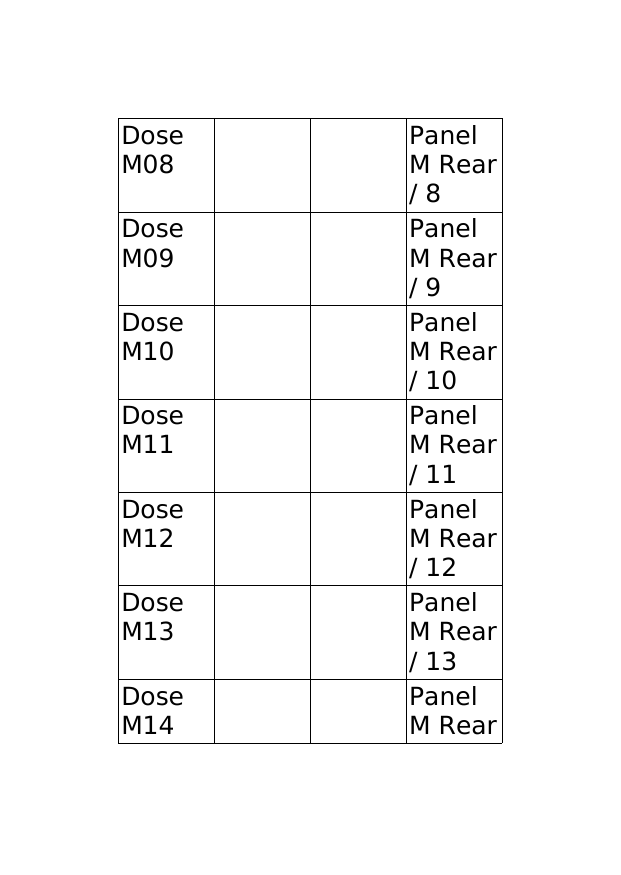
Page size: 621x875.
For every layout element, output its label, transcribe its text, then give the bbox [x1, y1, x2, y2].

table_cell [215, 213, 310, 305]
table_cell Dose M08 [119, 119, 214, 212]
table_cell [215, 586, 310, 679]
table_cell Dose M13 [119, 586, 214, 679]
table_cell [311, 586, 406, 679]
table_cell Panel M Rear [407, 680, 502, 743]
table_cell Panel M Rear / 11 [407, 400, 502, 492]
table_cell [215, 680, 310, 743]
table_cell [311, 680, 406, 743]
table_cell Dose M12 [119, 493, 214, 585]
table_cell [311, 306, 406, 398]
table_cell Dose M10 [119, 306, 214, 398]
table_cell Panel M Rear / 10 [407, 306, 502, 398]
table_cell Panel M Rear / 9 [407, 213, 502, 305]
table_cell [215, 306, 310, 398]
table_cell [215, 119, 310, 212]
table_cell [311, 213, 406, 305]
table_cell [311, 400, 406, 492]
table_cell Panel M Rear / 13 [407, 586, 502, 679]
table_cell [311, 493, 406, 585]
table_cell Dose M09 [119, 213, 214, 305]
table_cell Panel M Rear / 8 [407, 119, 502, 212]
table_cell [215, 400, 310, 492]
table_cell Panel M Rear / 12 [407, 493, 502, 585]
table_cell Dose M14 [119, 680, 214, 743]
table_cell Dose M11 [119, 400, 214, 492]
table_cell [215, 493, 310, 585]
table_cell [311, 119, 406, 212]
